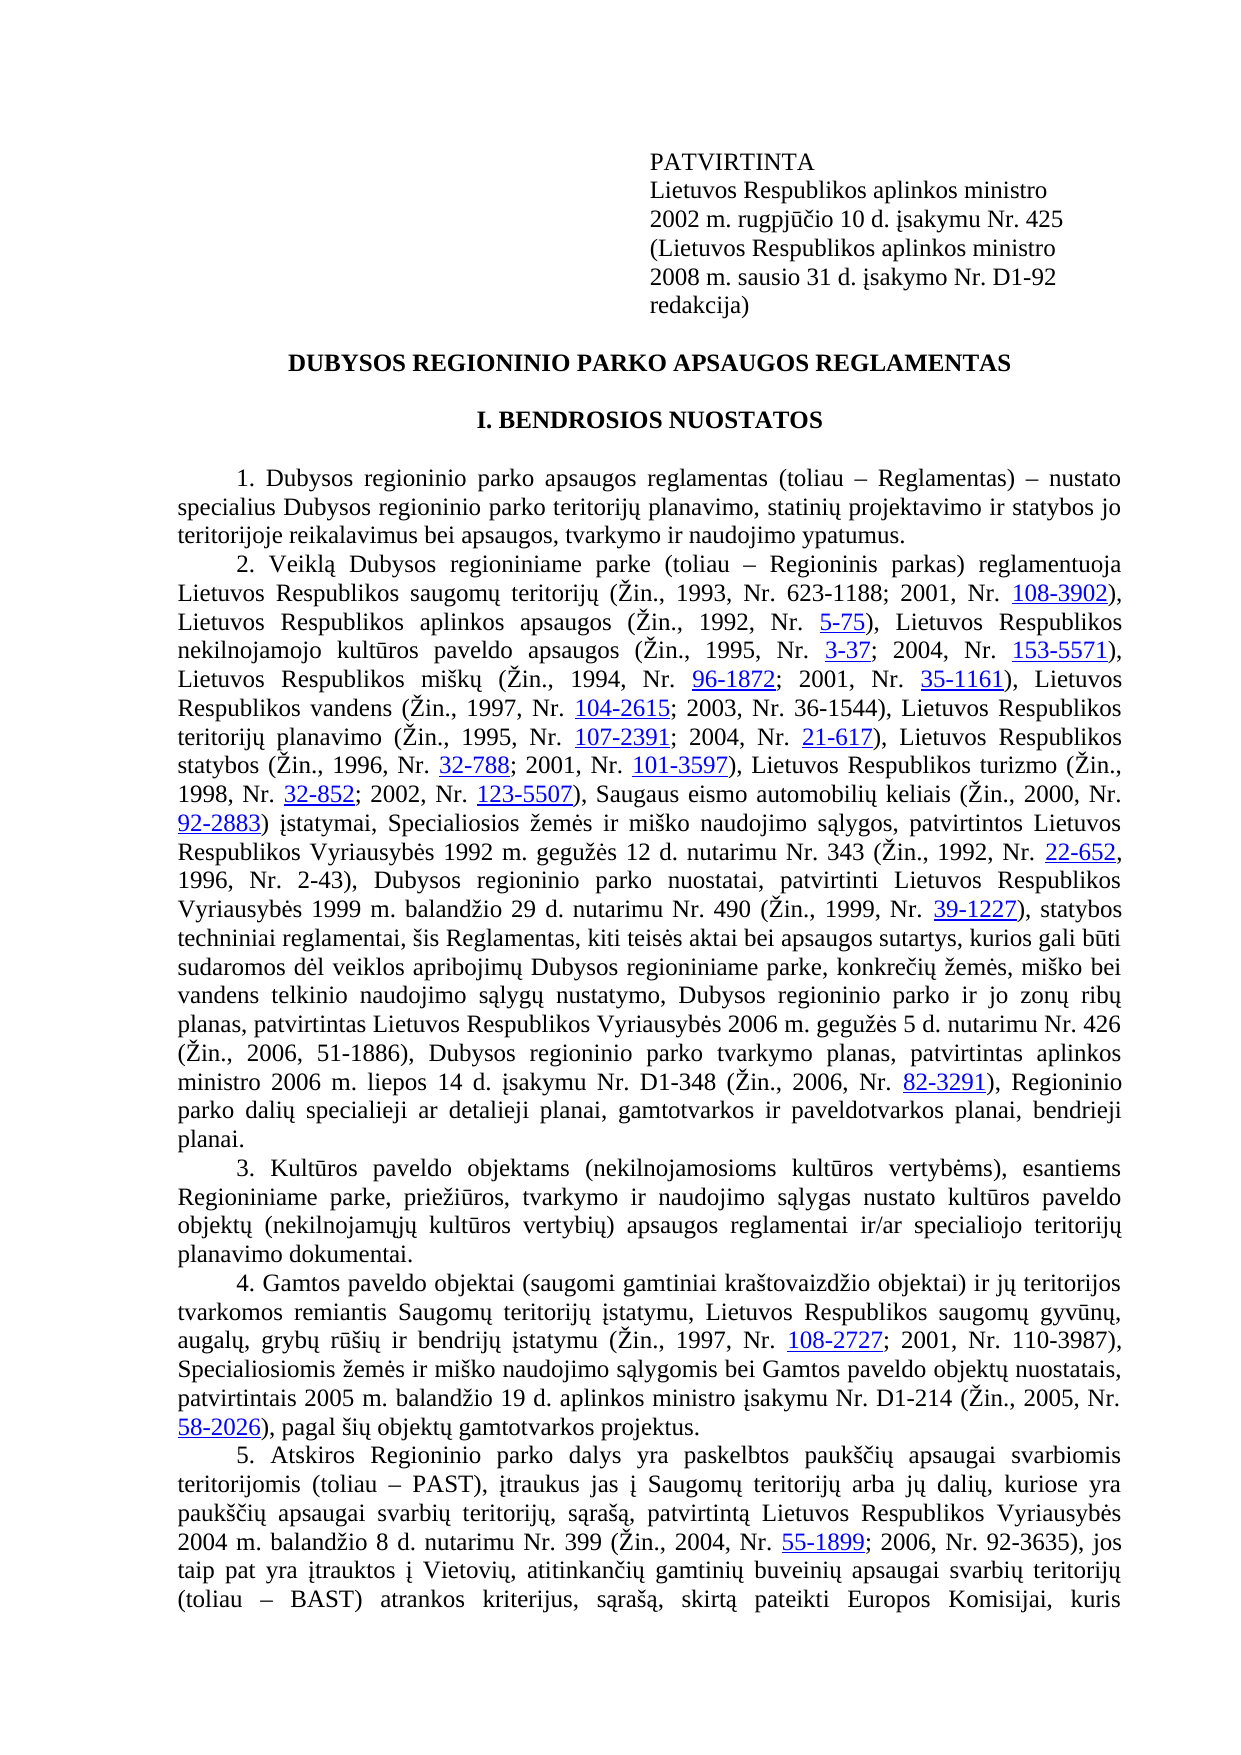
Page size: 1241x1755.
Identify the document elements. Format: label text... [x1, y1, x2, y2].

text 4. Gamtos paveldo objektai (saugomi gamtiniai kraštovaizdžio objektai) ir jų teritorijos tvarkomos remiantis Saugomų teritorijų įstatymu, Lietuvos Respublikos saugomų gyvūnų, augalų, grybų rūšių ir bendrijų įstatymu (Žin., 1997, Nr. 108-2727; 2001, Nr. 110-3987), Specialiosiomis žemės ir miško naudojimo sąlygomis bei Gamtos paveldo objektų nuostatais, patvirtintais 2005 m. balandžio 19 d. aplinkos ministro įsakymu Nr. D1-214 (Žin., 2005, Nr. 58-2026), pagal šių objektų gamtotvarkos projektus. [177, 1268, 1122, 1441]
text 1. Dubysos regioninio parko apsaugos reglamentas (toliau – Reglamentas) – nustato specialius Dubysos regioninio parko teritorijų planavimo, statinių projektavimo ir statybos jo teritorijoje reikalavimus bei apsaugos, tvarkymo ir naudojimo ypatumus. [177, 463, 1122, 549]
text (Lietuvos Respublikos aplinkos ministro 2008 m. sausio 31 d. įsakymo Nr. D1-92 redakcija) [649, 233, 1122, 319]
text DUBYSOS REGIONINIO PARKO APSAUGOS REGLAMENTAS [177, 348, 1122, 377]
text I. BENDROSIOS NUOSTATOS [177, 406, 1122, 434]
text 5. Atskiros Regioninio parko dalys yra paskelbtos paukščių apsaugai svarbiomis teritorijomis (toliau – PAST), įtraukus jas į Saugomų teritorijų arba jų dalių, kuriose yra paukščių apsaugai svarbių teritorijų, sąrašą, patvirtintą Lietuvos Respublikos Vyriausybės 2004 m. balandžio 8 d. nutarimu Nr. 399 (Žin., 2004, Nr. 55-1899; 2006, Nr. 92-3635), jos taip pat yra įtrauktos į Vietovių, atitinkančių gamtinių buveinių apsaugai svarbių teritorijų (toliau – BAST) atrankos kriterijus, sąrašą, skirtą pateikti Europos Komisijai, kuris [177, 1441, 1122, 1613]
text 2. Veiklą Dubysos regioniniame parke (toliau – Regioninis parkas) reglamentuoja Lietuvos Respublikos saugomų teritorijų (Žin., 1993, Nr. 623-1188; 2001, Nr. 108-3902), Lietuvos Respublikos aplinkos apsaugos (Žin., 1992, Nr. 5-75), Lietuvos Respublikos nekilnojamojo kultūros paveldo apsaugos (Žin., 1995, Nr. 3-37; 2004, Nr. 153-5571), Lietuvos Respublikos miškų (Žin., 1994, Nr. 96-1872; 2001, Nr. 35-1161), Lietuvos Respublikos vandens (Žin., 1997, Nr. 104-2615; 2003, Nr. 36-1544), Lietuvos Respublikos teritorijų planavimo (Žin., 1995, Nr. 107-2391; 2004, Nr. 21-617), Lietuvos Respublikos statybos (Žin., 1996, Nr. 32-788; 2001, Nr. 101-3597), Lietuvos Respublikos turizmo (Žin., 1998, Nr. 32-852; 2002, Nr. 123-5507), Saugaus eismo automobilių keliais (Žin., 2000, Nr. 92-2883) įstatymai, Specialiosios žemės ir miško naudojimo sąlygos, patvirtintos Lietuvos Respublikos Vyriausybės 1992 m. gegužės 12 d. nutarimu Nr. 343 (Žin., 1992, Nr. 22-652, 1996, Nr. 2-43), Dubysos regioninio parko nuostatai, patvirtinti Lietuvos Respublikos Vyriausybės 1999 m. balandžio 29 d. nutarimu Nr. 490 (Žin., 1999, Nr. 39-1227), statybos techniniai reglamentai, šis Reglamentas, kiti teisės aktai bei apsaugos sutartys, kurios gali būti sudaromos dėl veiklos apribojimų Dubysos regioniniame parke, konkrečių žemės, miško bei vandens telkinio naudojimo sąlygų nustatymo, Dubysos regioninio parko ir jo zonų ribų planas, patvirtintas Lietuvos Respublikos Vyriausybės 2006 m. gegužės 5 d. nutarimu Nr. 426 (Žin., 2006, 51-1886), Dubysos regioninio parko tvarkymo planas, patvirtintas aplinkos ministro 2006 m. liepos 14 d. įsakymu Nr. D1-348 (Žin., 2006, Nr. 82-3291), Regioninio parko dalių specialieji ar detalieji planai, gamtotvarkos ir paveldotvarkos planai, bendrieji planai. [177, 549, 1122, 1153]
text 3. Kultūros paveldo objektams (nekilnojamosioms kultūros vertybėms), esantiems Regioniniame parke, priežiūros, tvarkymo ir naudojimo sąlygas nustato kultūros paveldo objektų (nekilnojamųjų kultūros vertybių) apsaugos reglamentai ir/ar specialiojo teritorijų planavimo dokumentai. [177, 1153, 1122, 1268]
text PATVIRTINTA [649, 147, 1122, 176]
text Lietuvos Respublikos aplinkos ministro 2002 m. rugpjūčio 10 d. įsakymu Nr. 425 [649, 176, 1122, 233]
